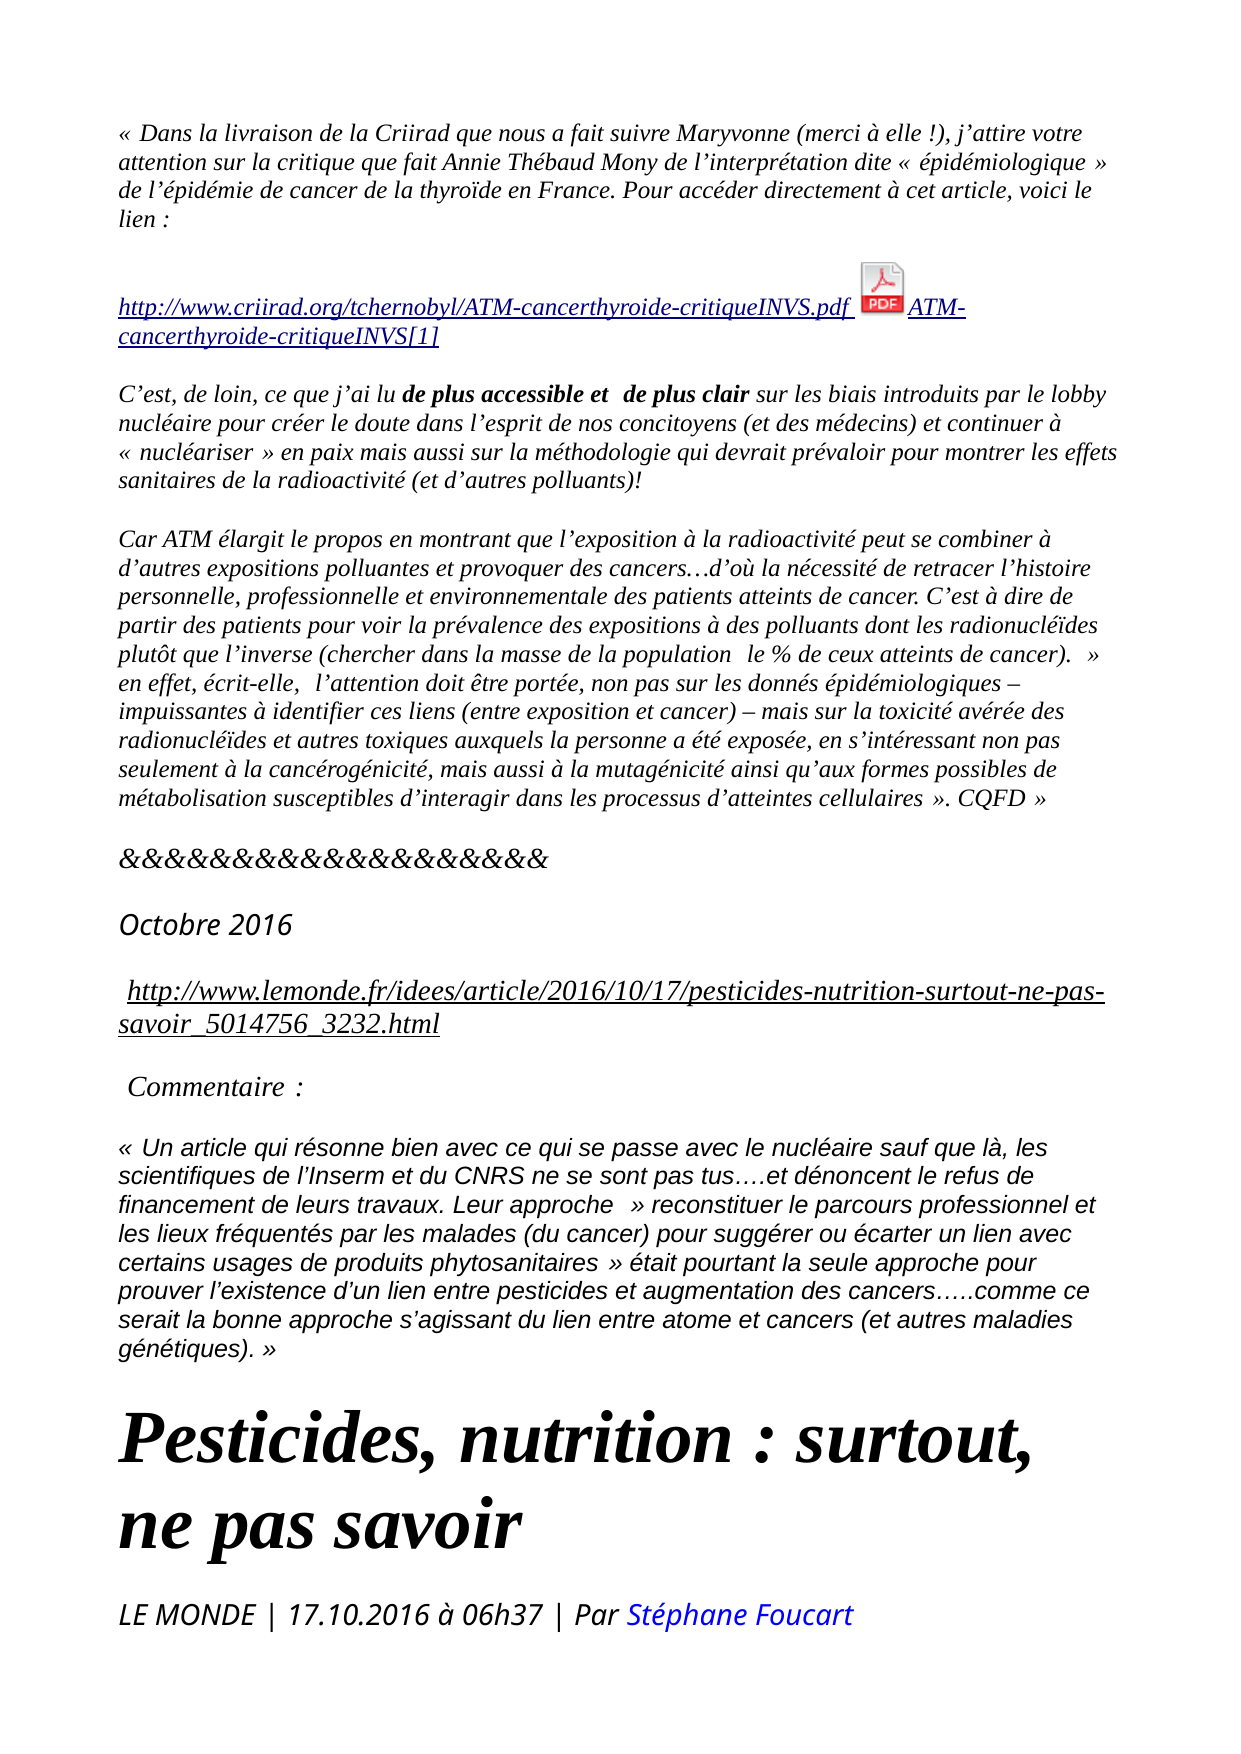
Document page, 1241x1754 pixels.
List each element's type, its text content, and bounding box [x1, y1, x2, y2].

text C’est, de loin, ce que j’ai lu de plus accessible et de plus clair sur les biais introduits par le lobby nucléaire pour créer le doute dans l’esprit de nos concitoyens (et des médecins) et continuer à « nucléariser » en paix mais aussi sur la méthodologie qui devrait prévaloir pour montrer les effets sanitaires de la radioactivité (et d’autres polluants)! [118, 379, 1122, 494]
text Pesticides, nutrition : surtout, ne pas savoir [118, 1392, 1122, 1564]
text Octobre 2016 [118, 904, 1122, 943]
text « Un article qui résonne bien avec ce qui se passe avec le nucléaire sauf que là, les scientifiques de l’Inserm et du CNRS ne se sont pas tus….et dénoncent le refus de financement de leurs travaux. Leur approche » reconstituer le parcours professionnel et les lieux fréquentés par les malades (du cancer) pour suggérer ou écarter un lien avec certains usages de produits phytosanitaires » était pourtant la seule approche pour prouver l’existence d’un lien entre pesticides et augmentation des cancers…..comme ce serait la bonne approche s’agissant du lien entre atome et cancers (et autres maladies génétiques). » [118, 1133, 1122, 1363]
text http://www.lemonde.fr/idees/article/2016/10/17/pesticides-nutrition-surtout-ne-pas-savoir_5014756_3232.html [118, 973, 1122, 1040]
text &&&&&&&&&&&&&&&&&&& [118, 841, 1122, 874]
picture [855, 262, 909, 316]
text Commentaire : [118, 1069, 1122, 1103]
text Car ATM élargit le propos en montrant que l’exposition à la radioactivité peut se combiner à d’autres expositions polluantes et provoquer des cancers…d’où la nécessité de retracer l’histoire personnelle, professionnelle et environnementale des patients atteints de cancer. C’est à dire de partir des patients pour voir la prévalence des expositions à des polluants dont les radionucléïdes plutôt que l’inverse (chercher dans la masse de la population le % de ceux atteints de cancer). » en effet, écrit-elle, l’attention doit être portée, non pas sur les donnés épidémiologiques – impuissantes à identifier ces liens (entre exposition et cancer) – mais sur la toxicité avérée des radionucléïdes et autres toxiques auxquels la personne a été exposée, en s’intéressant non pas seulement à la cancérogénicité, mais aussi à la mutagénicité ainsi qu’aux formes possibles de métabolisation susceptibles d’interagir dans les processus d’atteintes cellulaires ». CQFD » [118, 524, 1122, 811]
text LE MONDE | 17.10.2016 à 06h37 | Par Stéphane Foucart [118, 1594, 1122, 1634]
text http://www.criirad.org/tchernobyl/ATM-cancerthyroide-critiqueINVS.pdf ATM-cancerthyroide-critiqueINVS[1] [118, 263, 1122, 350]
text « Dans la livraison de la Criirad que nous a fait suivre Maryvonne (merci à elle !), j’attire votre attention sur la critique que fait Annie Thébaud Mony de l’interprétation dite « épidémiologique » de l’épidémie de cancer de la thyroïde en France. Pour accéder directement à cet article, voici le lien : [118, 118, 1122, 233]
